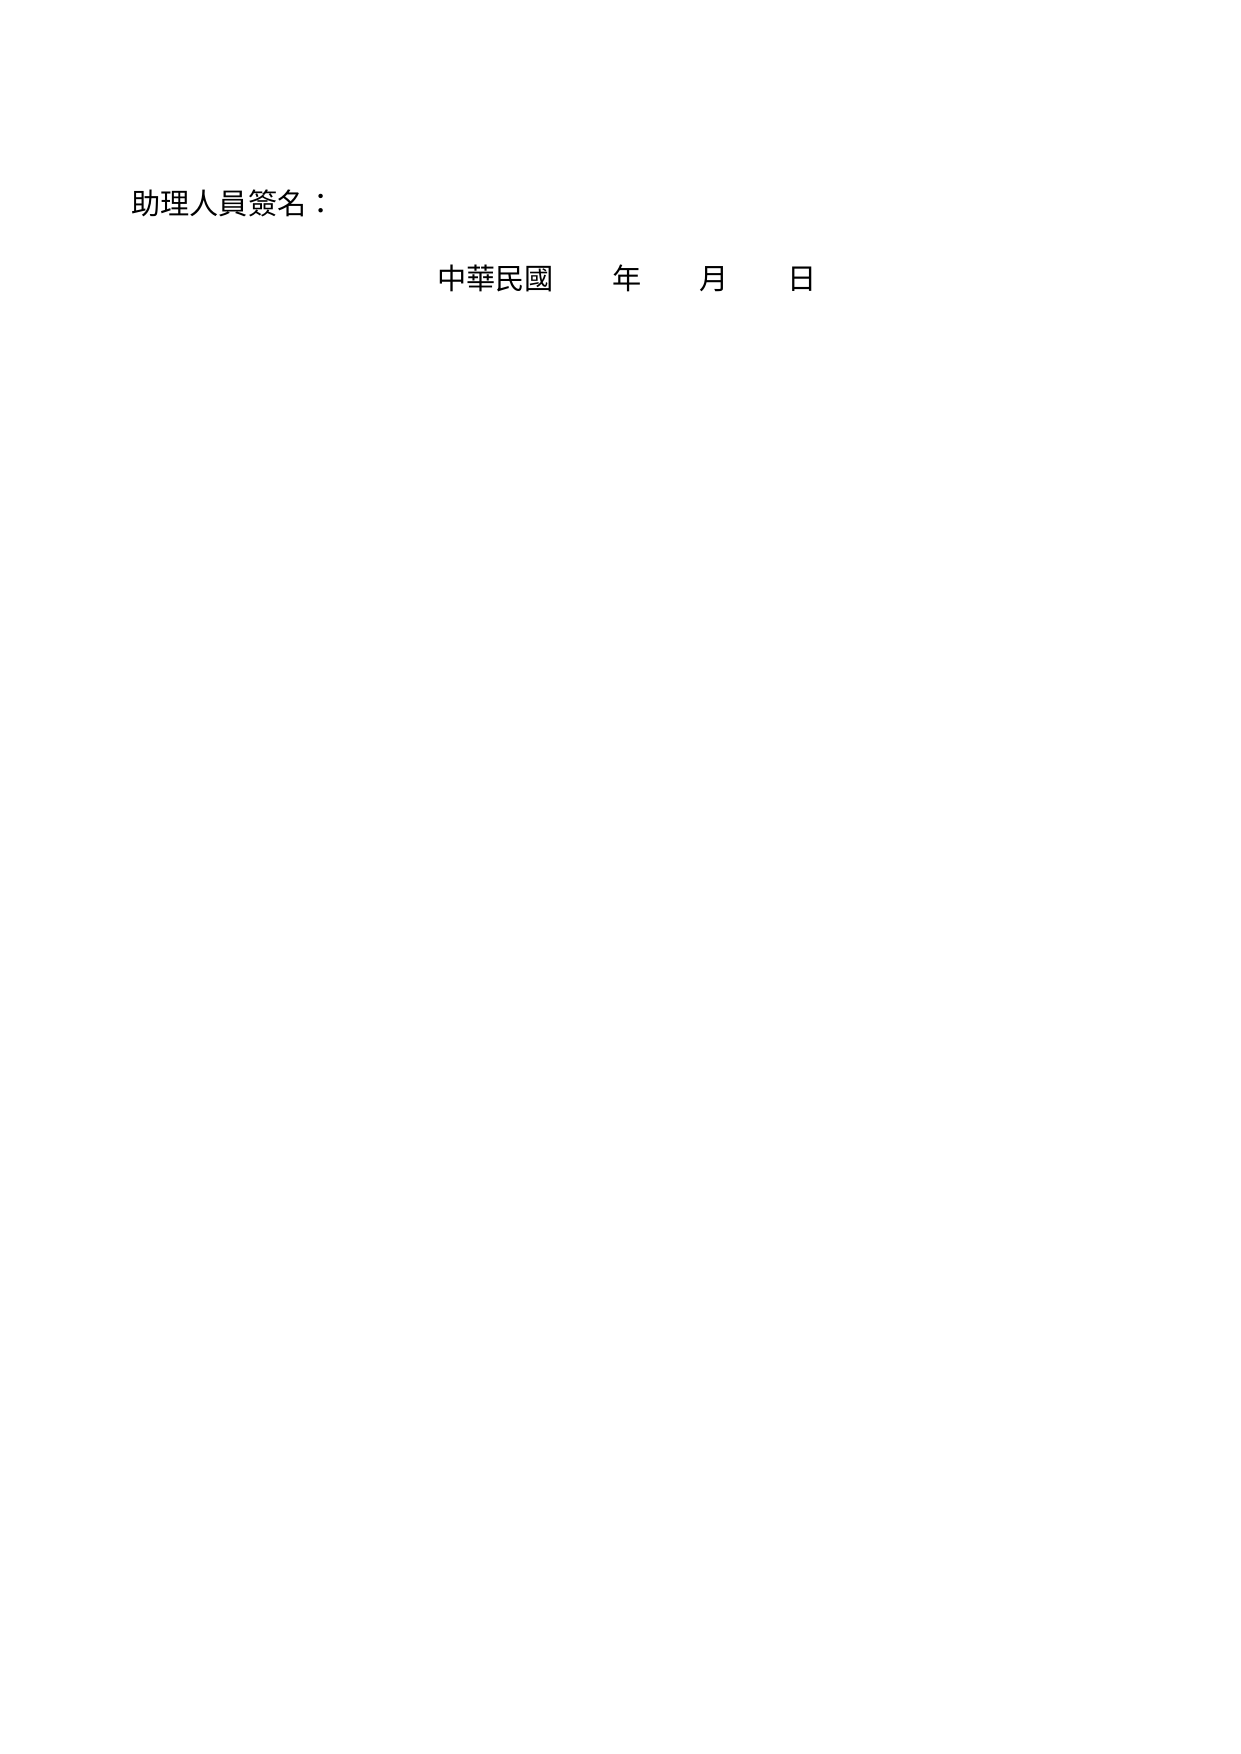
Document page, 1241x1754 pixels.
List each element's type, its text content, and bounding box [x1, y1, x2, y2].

text 助理人員簽名： [131, 164, 1122, 239]
text 中華民國 年 月 日 [131, 239, 1122, 314]
